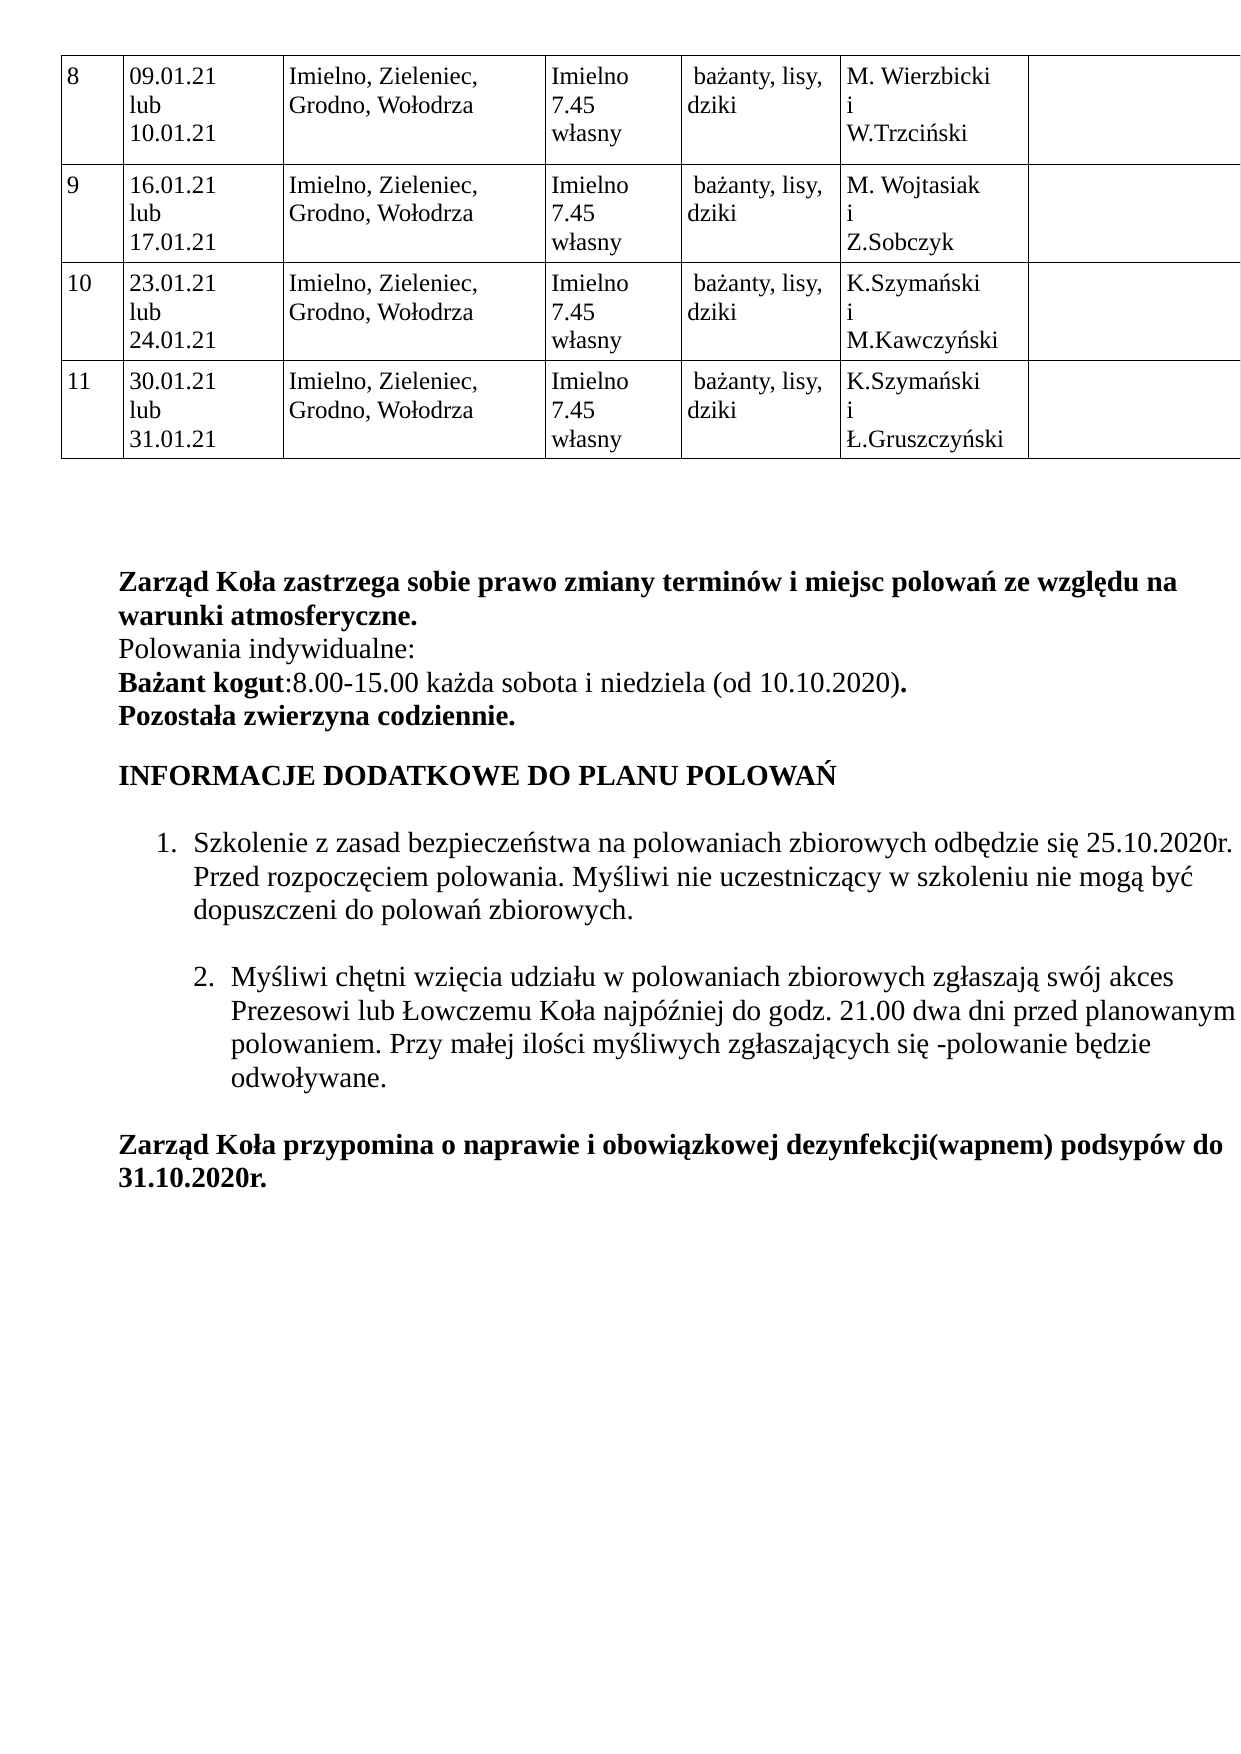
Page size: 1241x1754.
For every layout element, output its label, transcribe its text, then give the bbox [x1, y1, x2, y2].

table_cell bażanty, lisy, dziki [682, 56, 840, 163]
table_cell 11 [62, 361, 123, 458]
table_cell 23.01.21 lub 24.01.21 [124, 263, 283, 360]
table_cell 10 [62, 263, 123, 360]
table_cell Imielno 7.45 własny [546, 165, 681, 262]
list Myśliwi chętni wzięcia udziału w polowaniach zbiorowych zgłaszają swój akces Prezesowi lub Łowczemu Koła najpóźniej do godz. 21.00 dwa dni przed planowanym polowaniem. Przy małej ilości myśliwych zgłaszających się -polowanie będzie odwoływane. [193, 959, 1240, 1093]
table_cell 30.01.21 lub 31.01.21 [124, 361, 283, 458]
text INFORMACJE DODATKOWE DO PLANU POLOWAŃ [118, 758, 1240, 792]
table_cell K.Szymański i M.Kawczyński [841, 263, 1028, 360]
table_cell bażanty, lisy, dziki [682, 361, 840, 458]
table_cell Imielno, Zieleniec, Grodno, Wołodrza [284, 56, 545, 163]
text Polowania indywidualne: [118, 631, 1240, 665]
table_cell [1029, 263, 1240, 360]
list Szkolenie z zasad bezpieczeństwa na polowaniach zbiorowych odbędzie się 25.10.2020r. Przed rozpoczęciem polowania. Myśliwi nie uczestniczący w szkoleniu nie mogą być dopuszczeni do polowań zbiorowych. [156, 825, 1240, 926]
table_cell Imielno, Zieleniec, Grodno, Wołodrza [284, 165, 545, 262]
table_cell K.Szymański i Ł.Gruszczyński [841, 361, 1028, 458]
table_cell 8 [62, 56, 123, 163]
table_cell Imielno 7.45 własny [546, 56, 681, 163]
table_cell M. Wierzbicki i W.Trzciński [841, 56, 1028, 163]
table_cell [1029, 361, 1240, 458]
text Zarząd Koła zastrzega sobie prawo zmiany terminów i miejsc polowań ze względu na warunki atmosferyczne. [118, 564, 1240, 631]
text Bażant kogut:8.00-15.00 każda sobota i niedziela (od 10.10.2020). [118, 665, 1240, 698]
table_cell bażanty, lisy, dziki [682, 263, 840, 360]
table_cell [1029, 56, 1240, 163]
table_cell 09.01.21 lub 10.01.21 [124, 56, 283, 163]
text Zarząd Koła przypomina o naprawie i obowiązkowej dezynfekcji(wapnem) podsypów do 31.10.2020r. [118, 1127, 1240, 1194]
table_cell Imielno, Zieleniec, Grodno, Wołodrza [284, 263, 545, 360]
table_cell Imielno, Zieleniec, Grodno, Wołodrza [284, 361, 545, 458]
table_cell bażanty, lisy, dziki [682, 165, 840, 262]
table_cell M. Wojtasiak i Z.Sobczyk [841, 165, 1028, 262]
table_cell 16.01.21 lub 17.01.21 [124, 165, 283, 262]
table_cell 9 [62, 165, 123, 262]
table_cell Imielno 7.45 własny [546, 263, 681, 360]
text Pozostała zwierzyna codziennie. [118, 698, 1240, 732]
table_cell [1029, 165, 1240, 262]
table_cell Imielno 7.45 własny [546, 361, 681, 458]
